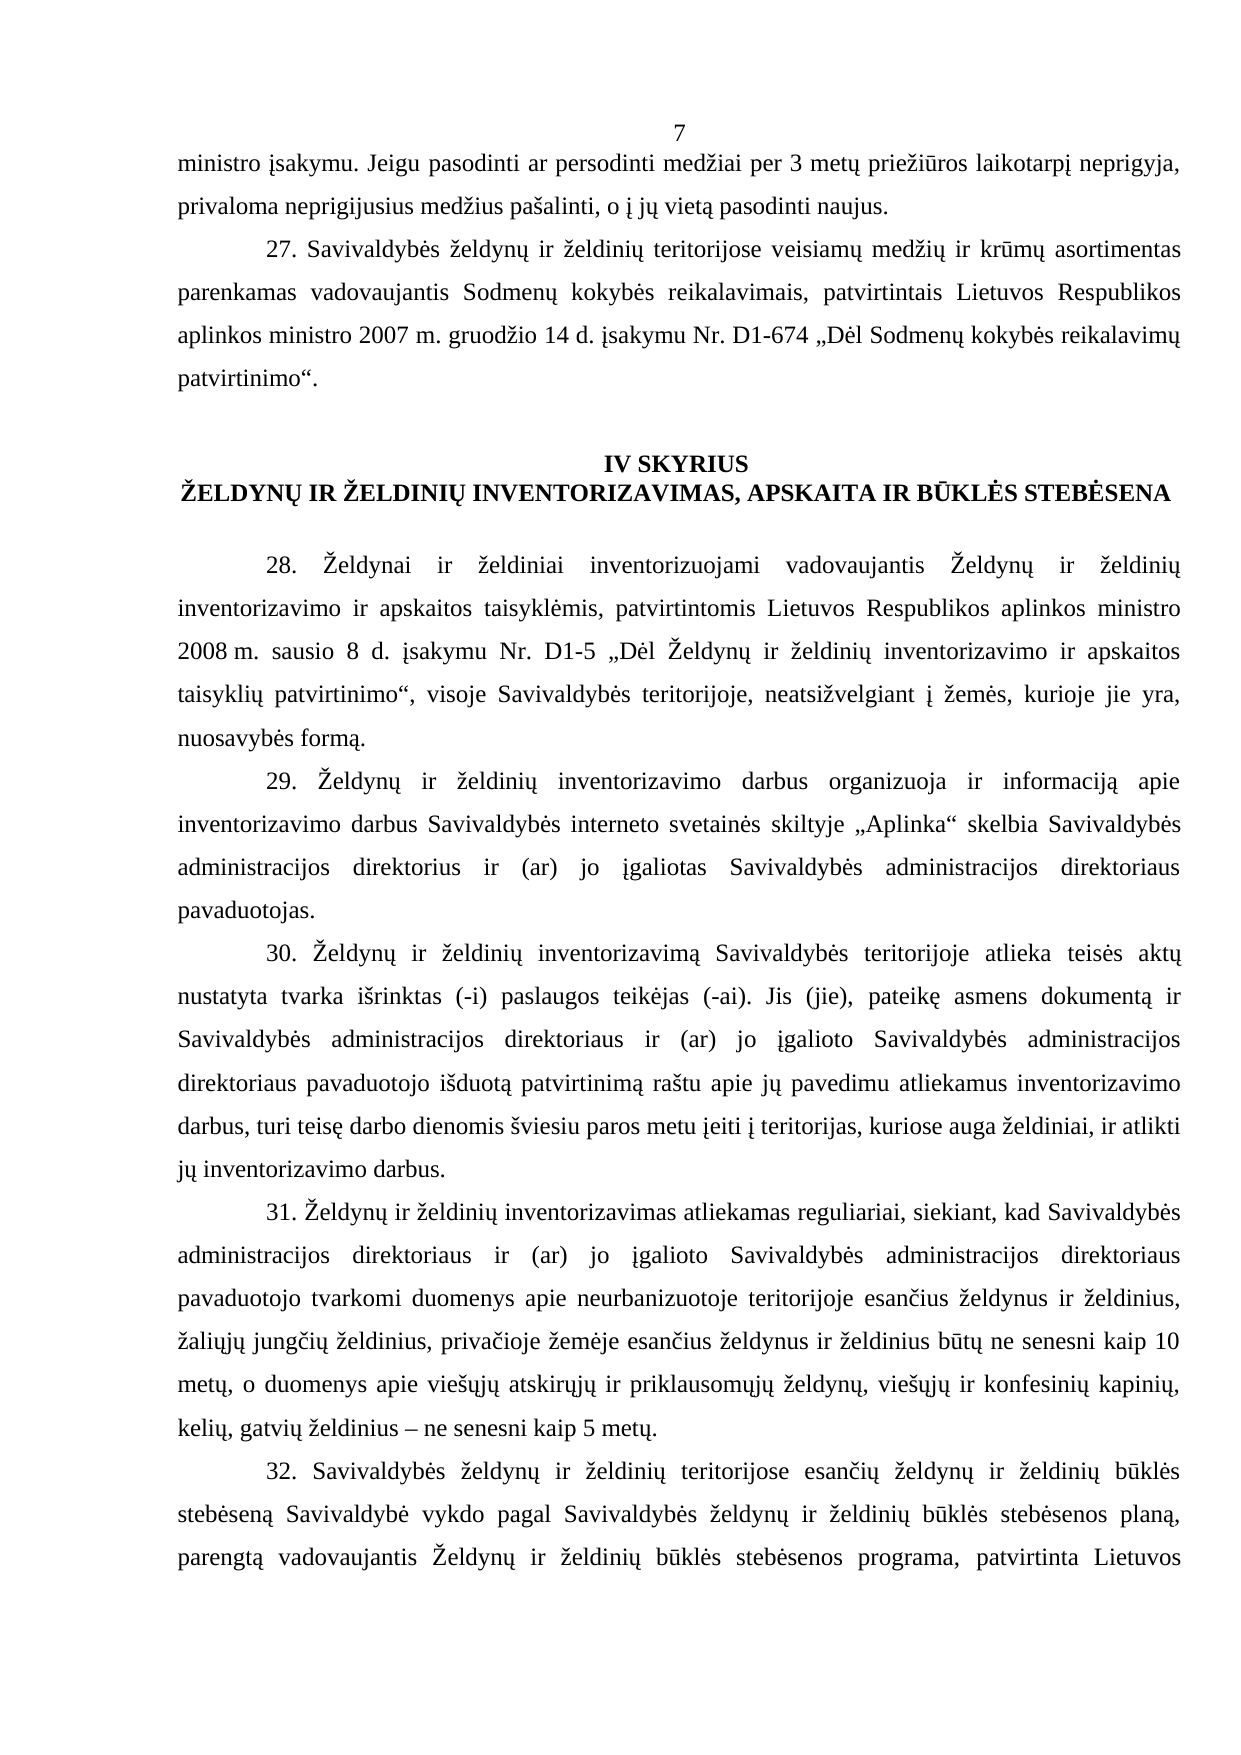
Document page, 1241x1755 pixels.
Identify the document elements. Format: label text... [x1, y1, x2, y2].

text 31. Želdynų ir želdinių inventorizavimas atliekamas reguliariai, siekiant, kad Savivaldybės administracijos direktoriaus ir (ar) jo įgalioto Savivaldybės administracijos direktoriaus pavaduotojo tvarkomi duomenys apie neurbanizuotoje teritorijoje esančius želdynus ir želdinius, žaliųjų jungčių želdinius, privačioje žemėje esančius želdynus ir želdinius būtų ne senesni kaip 10 metų, o duomenys apie viešųjų atskirųjų ir priklausomųjų želdynų, viešųjų ir konfesinių kapinių, kelių, gatvių želdinius – ne senesni kaip 5 metų. [177, 1197, 1181, 1441]
text Želdynų ir želdinių inventorizavimas, apskaita IR BŪKLĖS STEBĖSENA [177, 478, 1181, 507]
text 32. Savivaldybės želdynų ir želdinių teritorijose esančių želdynų ir želdinių būklės stebėseną Savivaldybė vykdo pagal Savivaldybės želdynų ir želdinių būklės stebėsenos planą, parengtą vadovaujantis Želdynų ir želdinių būklės stebėsenos programa, patvirtinta Lietuvos [177, 1456, 1181, 1571]
text 29. Želdynų ir želdinių inventorizavimo darbus organizuoja ir informaciją apie inventorizavimo darbus Savivaldybės interneto svetainės skiltyje „Aplinka“ skelbia Savivaldybės administracijos direktorius ir (ar) jo įgaliotas Savivaldybės administracijos direktoriaus pavaduotojas. [177, 766, 1181, 924]
text ministro įsakymu. Jeigu pasodinti ar persodinti medžiai per 3 metų priežiūros laikotarpį neprigyja, privaloma neprigijusius medžius pašalinti, o į jų vietą pasodinti naujus. [177, 148, 1181, 219]
text IV SKYRIUS [177, 449, 1181, 478]
text 30. Želdynų ir želdinių inventorizavimą Savivaldybės teritorijoje atlieka teisės aktų nustatyta tvarka išrinktas (-i) paslaugos teikėjas (-ai). Jis (jie), pateikę asmens dokumentą ir Savivaldybės administracijos direktoriaus ir (ar) jo įgalioto Savivaldybės administracijos direktoriaus pavaduotojo išduotą patvirtinimą raštu apie jų pavedimu atliekamus inventorizavimo darbus, turi teisę darbo dienomis šviesiu paros metu įeiti į teritorijas, kuriose auga želdiniai, ir atlikti jų inventorizavimo darbus. [177, 938, 1181, 1183]
text 27. Savivaldybės želdynų ir želdinių teritorijose veisiamų medžių ir krūmų asortimentas parenkamas vadovaujantis Sodmenų kokybės reikalavimais, patvirtintais Lietuvos Respublikos aplinkos ministro 2007 m. gruodžio 14 d. įsakymu Nr. D1-674 „Dėl Sodmenų kokybės reikalavimų patvirtinimo“. [177, 234, 1181, 392]
text 28. Želdynai ir želdiniai inventorizuojami vadovaujantis Želdynų ir želdinių inventorizavimo ir apskaitos taisyklėmis, patvirtintomis Lietuvos Respublikos aplinkos ministro 2008 m. sausio 8 d. įsakymu Nr. D1-5 „Dėl Želdynų ir želdinių inventorizavimo ir apskaitos taisyklių patvirtinimo“, visoje Savivaldybės teritorijoje, neatsižvelgiant į žemės, kurioje jie yra, nuosavybės formą. [177, 550, 1181, 751]
